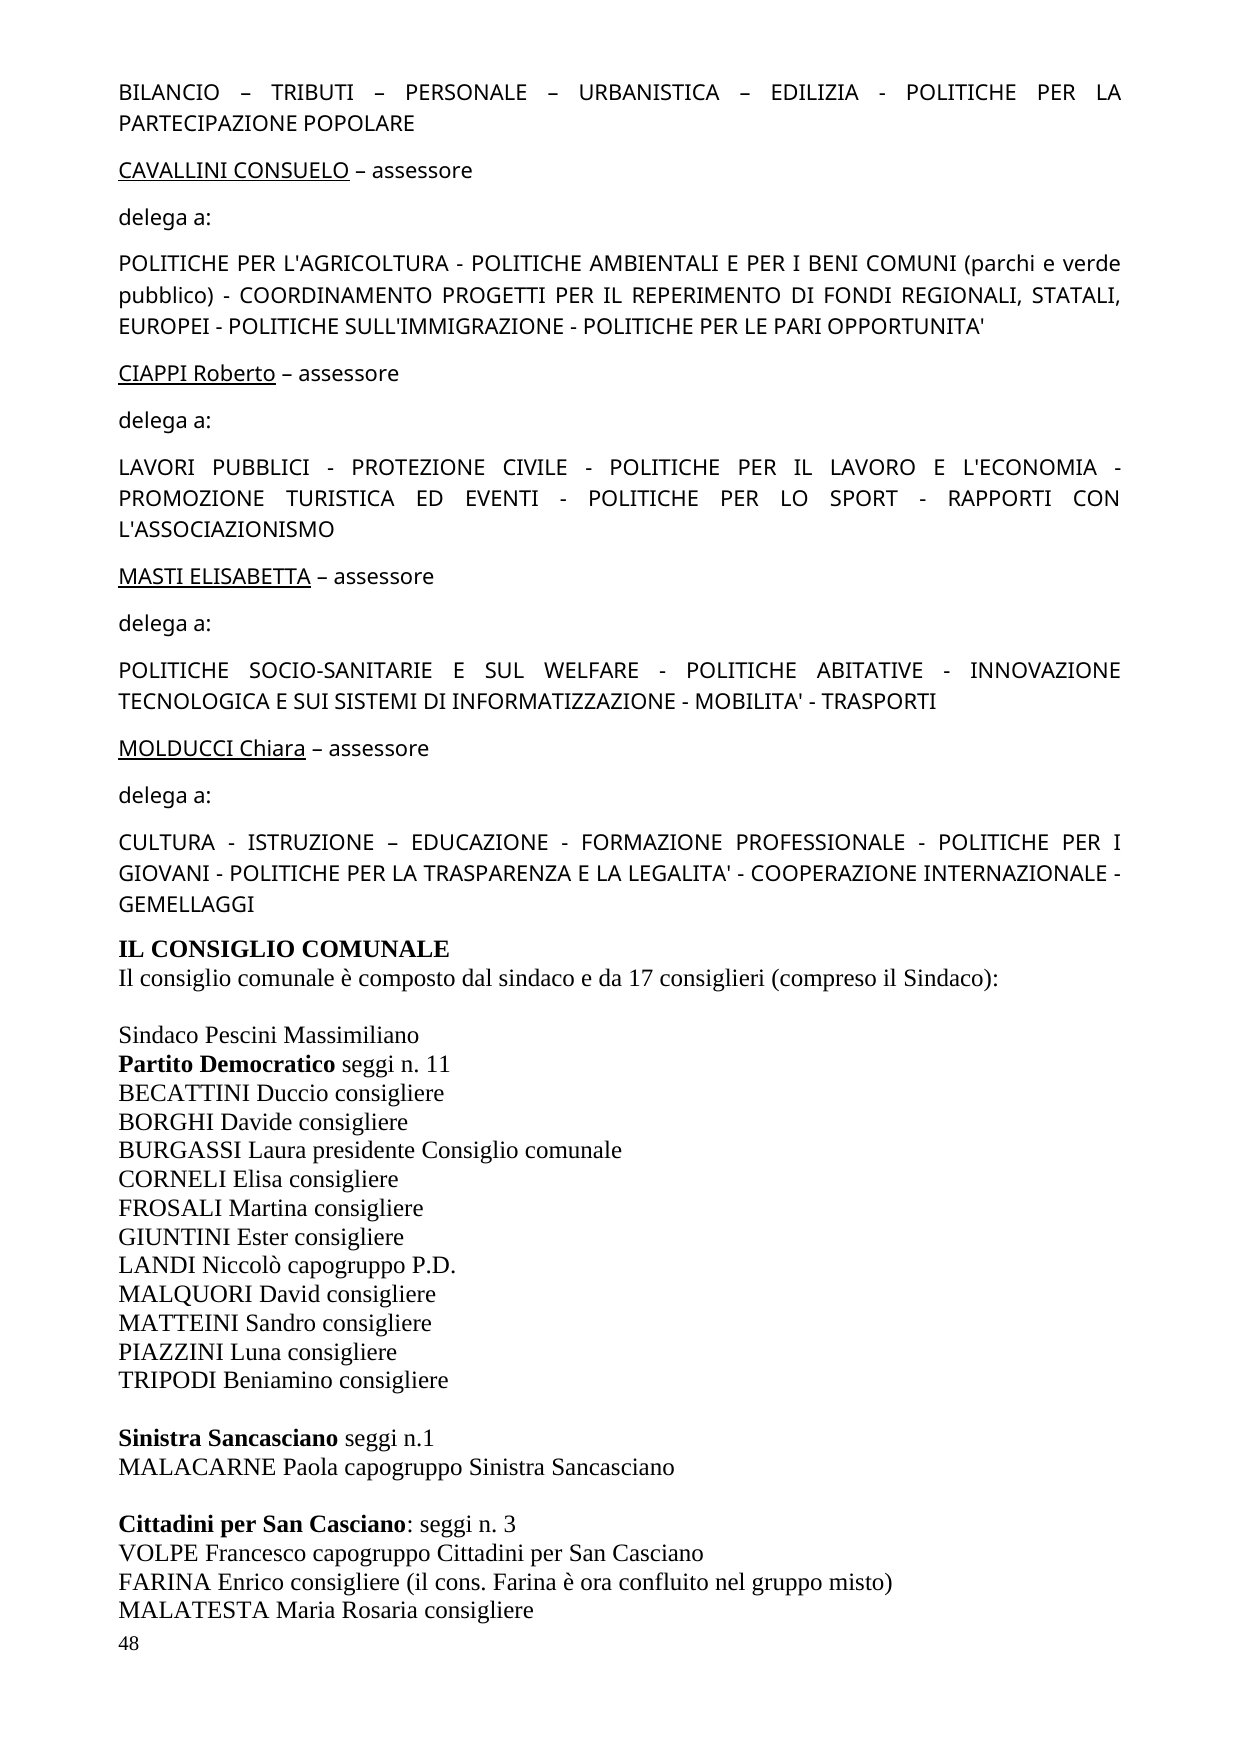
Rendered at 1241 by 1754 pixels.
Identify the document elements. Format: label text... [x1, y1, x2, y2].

text Cittadini per San Casciano: seggi n. 3 [118, 1509, 1122, 1538]
text POLITICHE SOCIO-SANITARIE E SUL WELFARE - POLITICHE ABITATIVE - INNOVAZIONE TECNOLOGICA E SUI SISTEMI DI INFORMATIZZAZIONE - MOBILITA' - TRASPORTI [118, 653, 1122, 716]
text MALATESTA Maria Rosaria consigliere [118, 1596, 1122, 1624]
text delega a: [118, 403, 1122, 434]
text MATTEINI Sandro consigliere [118, 1308, 1122, 1337]
text CAVALLINI CONSUELO – assessore [118, 153, 1122, 184]
text CULTURA - ISTRUZIONE – EDUCAZIONE - FORMAZIONE PROFESSIONALE - POLITICHE PER I GIOVANI - POLITICHE PER LA TRASPARENZA E LA LEGALITA' - COOPERAZIONE INTERNAZIONALE - GEMELLAGGI [118, 825, 1122, 919]
text BECATTINI Duccio consigliere [118, 1078, 1122, 1107]
text MALACARNE Paola capogruppo Sinistra Sancasciano [118, 1452, 1122, 1481]
text Sinistra Sancasciano seggi n.1 [118, 1423, 1122, 1452]
text BURGASSI Laura presidente Consiglio comunale [118, 1136, 1122, 1164]
text LANDI Niccolò capogruppo P.D. [118, 1251, 1122, 1279]
text IL CONSIGLIO COMUNALE [118, 934, 1122, 963]
text delega a: [118, 200, 1122, 231]
text Partito Democratico seggi n. 11 [118, 1049, 1122, 1078]
text BILANCIO – TRIBUTI – PERSONALE – URBANISTICA – EDILIZIA - POLITICHE PER LA PARTECIPAZIONE POPOLARE [118, 75, 1122, 137]
text FROSALI Martina consigliere [118, 1193, 1122, 1222]
text FARINA Enrico consigliere (il cons. Farina è ora confluito nel gruppo misto) [118, 1567, 1122, 1596]
text BORGHI Davide consigliere [118, 1107, 1122, 1136]
text GIUNTINI Ester consigliere [118, 1222, 1122, 1251]
text delega a: [118, 606, 1122, 637]
text PIAZZINI Luna consigliere [118, 1337, 1122, 1366]
text MOLDUCCI Chiara – assessore [118, 731, 1122, 762]
text MALQUORI David consigliere [118, 1279, 1122, 1308]
text LAVORI PUBBLICI - PROTEZIONE CIVILE - POLITICHE PER IL LAVORO E L'ECONOMIA - PROMOZIONE TURISTICA ED EVENTI - POLITICHE PER LO SPORT - RAPPORTI CON L'ASSOCIAZIONISMO [118, 450, 1122, 544]
text MASTI ELISABETTA – assessore [118, 559, 1122, 591]
text Sindaco Pescini Massimiliano [118, 1021, 1122, 1049]
text VOLPE Francesco capogruppo Cittadini per San Casciano [118, 1538, 1122, 1567]
text CIAPPI Roberto – assessore [118, 356, 1122, 387]
text POLITICHE PER L'AGRICOLTURA - POLITICHE AMBIENTALI E PER I BENI COMUNI (parchi e verde pubblico) - COORDINAMENTO PROGETTI PER IL REPERIMENTO DI FONDI REGIONALI, STATALI, EUROPEI - POLITICHE SULL'IMMIGRAZIONE - POLITICHE PER LE PARI OPPORTUNITA' [118, 247, 1122, 341]
text delega a: [118, 778, 1122, 809]
text TRIPODI Beniamino consigliere [118, 1366, 1122, 1394]
text CORNELI Elisa consigliere [118, 1164, 1122, 1193]
text Il consiglio comunale è composto dal sindaco e da 17 consiglieri (compreso il Sindaco): [118, 963, 1122, 992]
